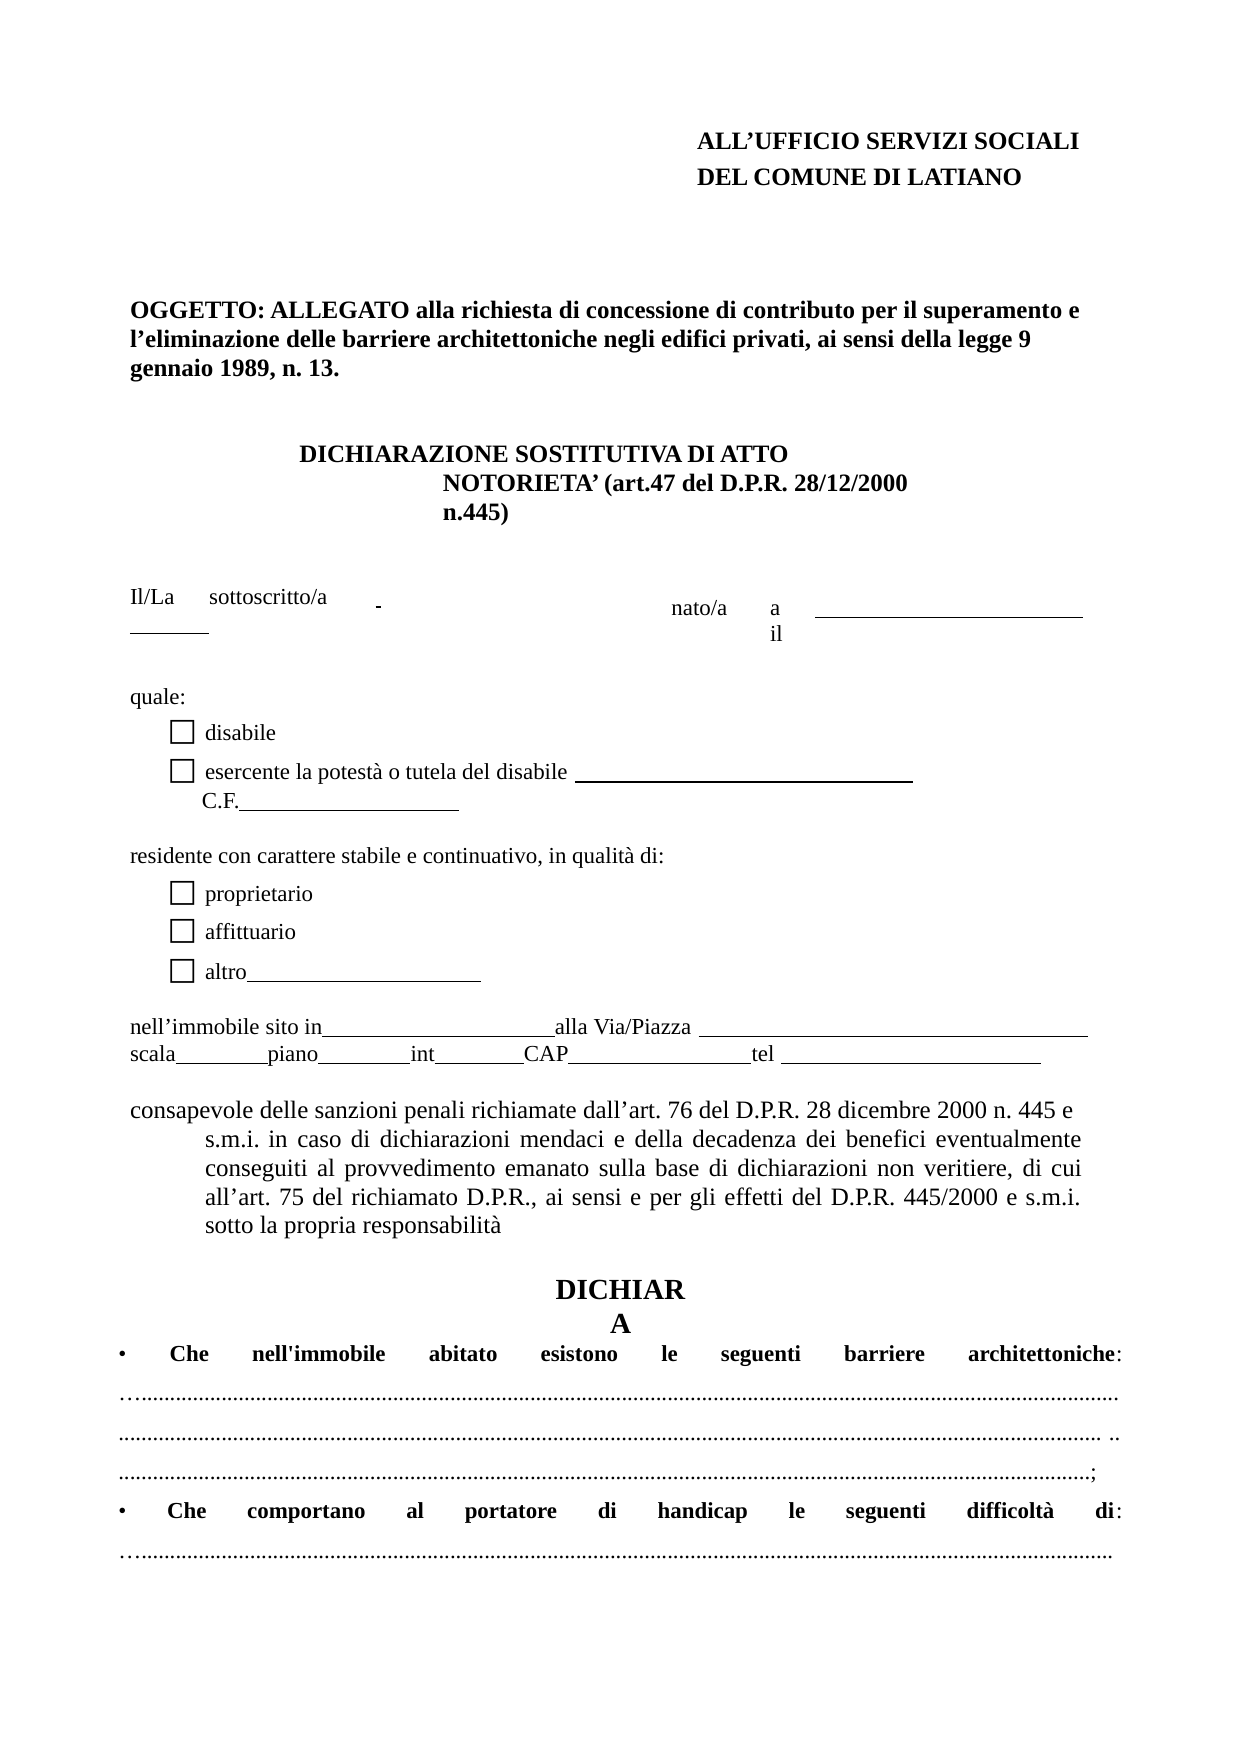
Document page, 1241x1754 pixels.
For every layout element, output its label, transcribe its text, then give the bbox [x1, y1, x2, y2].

list altro [167, 947, 1122, 987]
list affittuario [167, 909, 1122, 947]
text OGGETTO: ALLEGATO alla richiesta di concessione di contributo per il superamento e l’eliminazione delle barriere architettoniche negli edifici privati, ai sensi della legge 9 gennaio 1989, n. 13. [130, 296, 1101, 382]
subtitle DEL COMUNE DI LATIANO [697, 162, 1122, 191]
text Il/La sottoscritto/a [130, 583, 648, 636]
text C.F. [202, 788, 1122, 814]
text scala piano int CAP tel [130, 1039, 1122, 1067]
subtitle ALL’UFFICIO SERVIZI SOCIALI [697, 126, 1122, 155]
text • Che nell'immobile abitato esistono le seguenti barriere architettoniche: …....................................................................................................................................................................................................................................................................................................................................................... ............................................................................................................................................................................; [118, 1340, 1122, 1484]
list proprietario [167, 869, 1122, 909]
text quale: [130, 683, 648, 709]
text • Che comportano al portatore di handicap le seguenti difficoltà di: ….......................................................................................................................................................................... [118, 1498, 1122, 1563]
list in caso di dichiarazioni mendaci e della decadenza dei benefici eventualmente conseguiti al provvedimento emanato sulla base di dichiarazioni non veritiere, di cui all’art. 75 del richiamato D.P.R., ai sensi e per gli effetti del D.P.R. 445/2000 e s.m.i. sotto la propria responsabilità [205, 1124, 1083, 1239]
text nell’immobile sito in alla Via/Piazza [130, 1012, 1122, 1039]
list disabile [167, 709, 648, 748]
list esercente la potestà o tutela del disabile [167, 748, 1122, 788]
text DICHIARA [554, 1273, 686, 1340]
text DICHIARAZIONE SOSTITUTIVA DI ATTO NOTORIETA’ (art.47 del D.P.R. 28/12/2000 n.445) [299, 439, 943, 526]
text consapevole delle sanzioni penali richiamate dall’art. 76 del D.P.R. 28 dicembre 2000 n. 445 e [130, 1095, 1122, 1124]
text nato/a a il [671, 594, 1122, 647]
text residente con carattere stabile e continuativo, in qualità di: [130, 843, 1122, 869]
